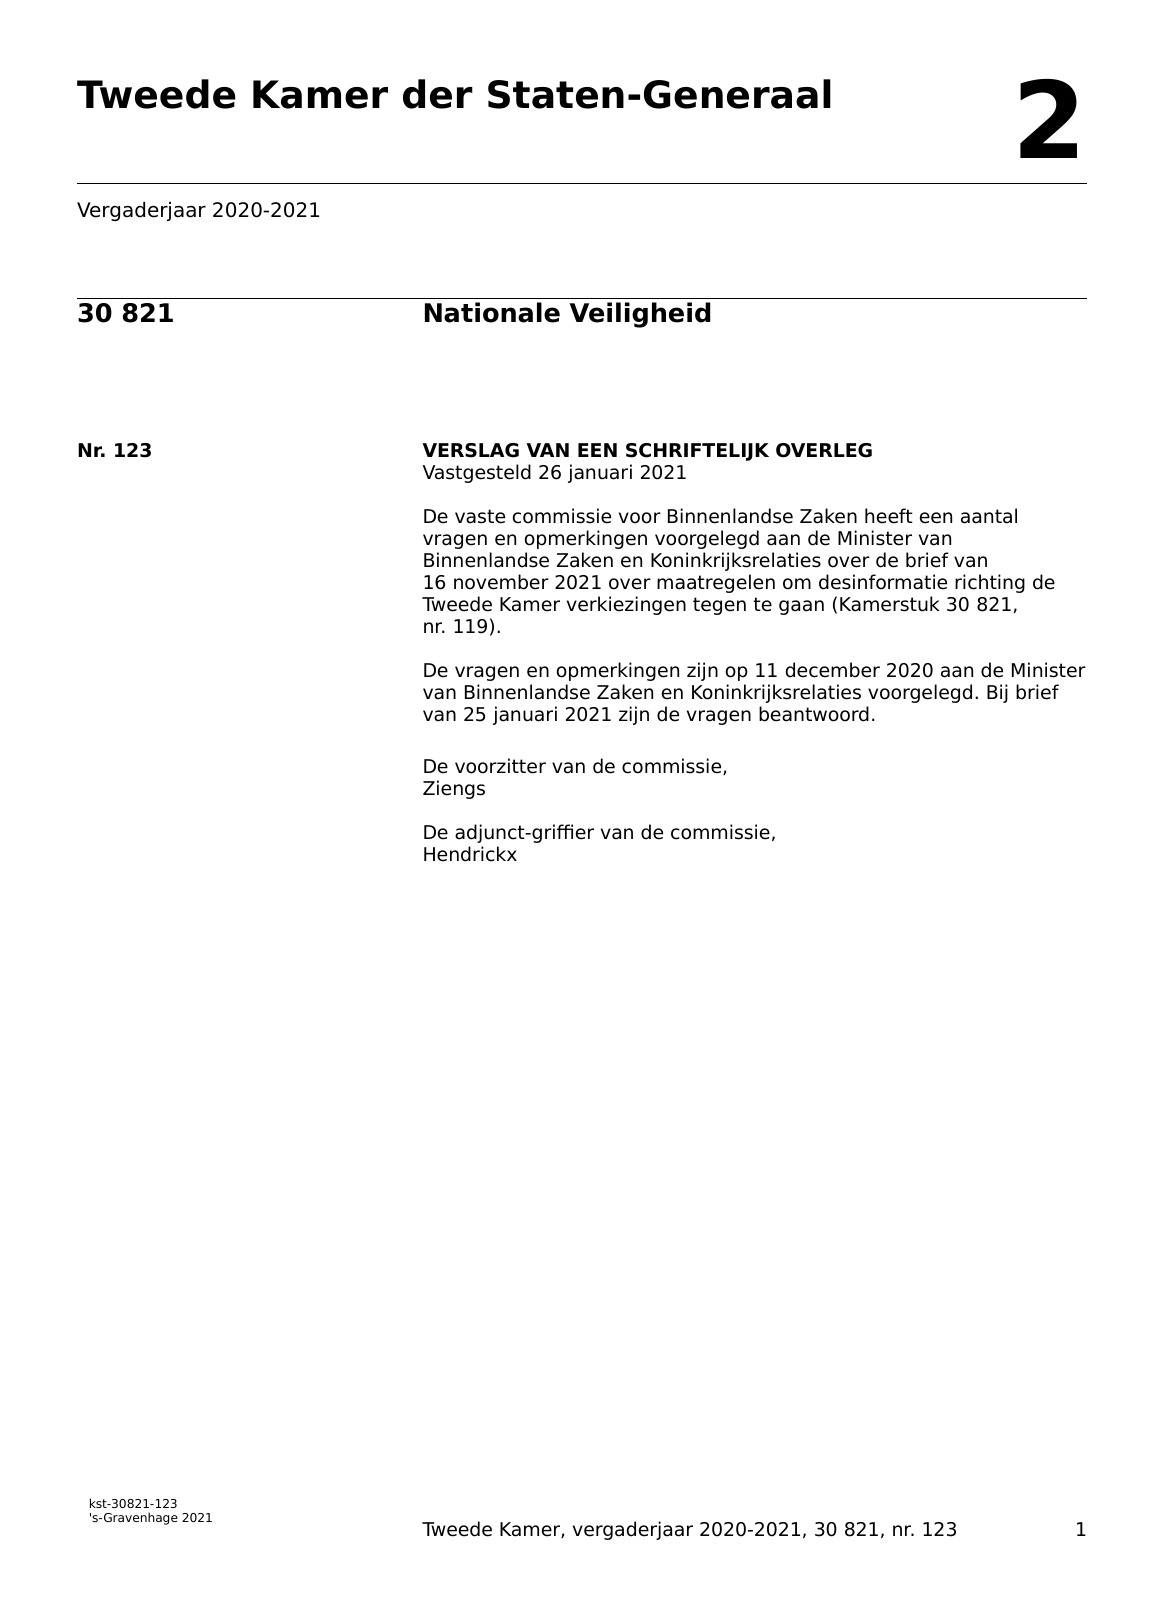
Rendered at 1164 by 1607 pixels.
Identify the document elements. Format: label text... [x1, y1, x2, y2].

text De voorzitter van de commissie, Ziengs [422, 756, 1087, 800]
text kst-30821-123 [88, 1497, 323, 1511]
text 's-Gravenhage 2021 [88, 1511, 323, 1525]
table_cell Vergaderjaar 2020-2021 [77, 184, 1087, 298]
text De vragen en opmerkingen zijn op 11 december 2020 aan de Minister van Binnenlandse Zaken en Koninkrijksrelaties voorgelegd. Bij brief van 25 januari 2021 zijn de vragen beantwoord. [422, 660, 1087, 726]
subtitle Nr. 123 VERSLAG VAN EEN SCHRIFTELIJK OVERLEG [77, 440, 1087, 462]
subtitle 30 821 Nationale Veiligheid [77, 299, 1087, 329]
table_header 2 [886, 59, 1087, 183]
text De adjunct-griffier van de commissie, Hendrickx [422, 822, 1087, 866]
text Vastgesteld 26 januari 2021 [422, 462, 1087, 484]
text De vaste commissie voor Binnenlandse Zaken heeft een aantal vragen en opmerkingen voorgelegd aan de Minister van Binnenlandse Zaken en Koninkrijksrelaties over de brief van 16 november 2021 over maatregelen om desinformatie richting de Tweede Kamer verkiezingen tegen te gaan (Kamerstuk 30 821, nr. 119). [422, 506, 1087, 638]
table_header Tweede Kamer der Staten-Generaal [77, 59, 886, 183]
